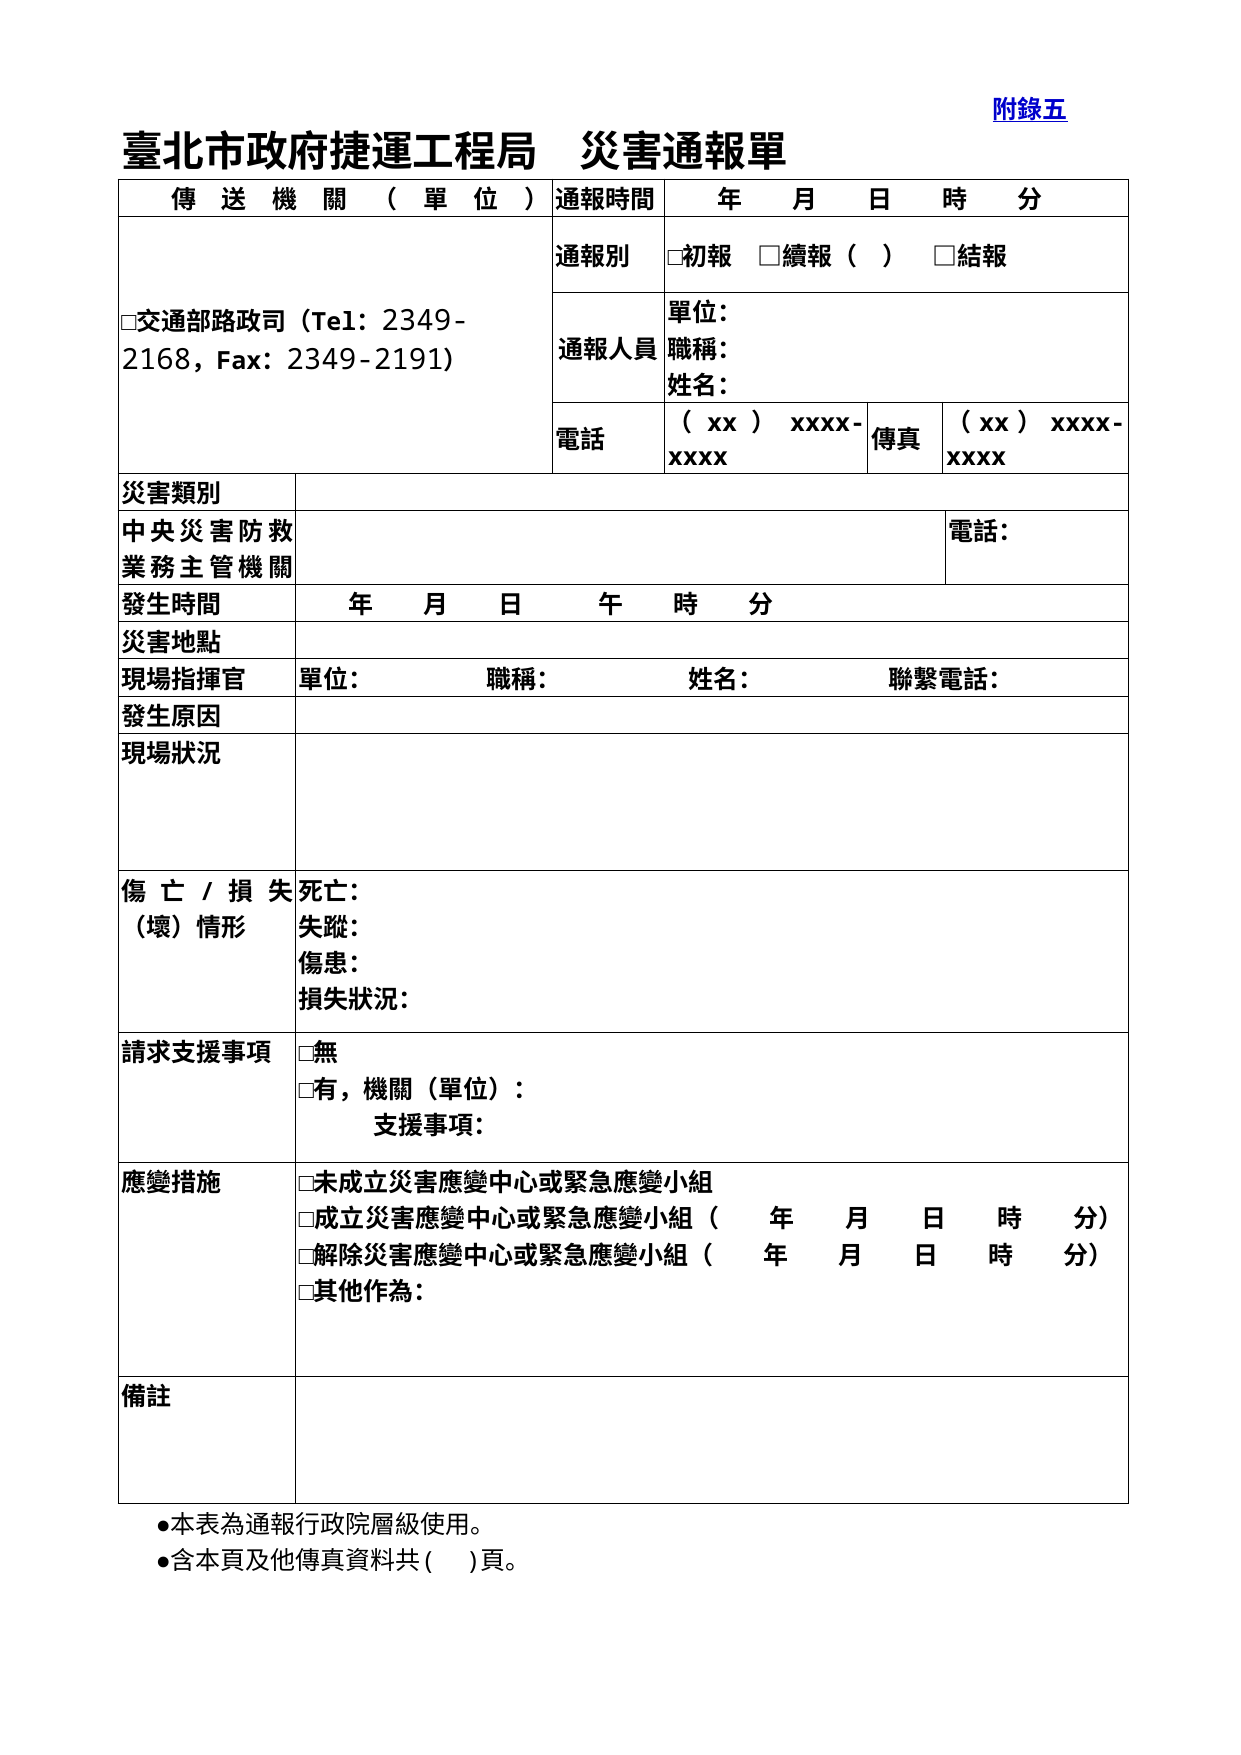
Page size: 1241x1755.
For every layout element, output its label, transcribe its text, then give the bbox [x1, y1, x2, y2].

table_header 臺北市政府捷運工程局 災害通報單 [118, 81, 1135, 178]
table_cell □初報 □續報（ ） □結報 [665, 217, 1128, 292]
table_cell 現場狀況 [119, 734, 295, 870]
table_cell 災害地點 [119, 622, 295, 658]
table_cell 通報別 [553, 217, 664, 292]
table_cell 傳真 [868, 403, 942, 473]
table_cell □交通部路政司（Tel：2349-2168，Fax：2349-2191） [119, 217, 552, 473]
table_cell 應變措施 [119, 1163, 295, 1376]
table_cell 電話： [946, 511, 1128, 584]
table_cell 發生時間 [119, 585, 295, 621]
table_cell □未成立災害應變中心或緊急應變小組 □成立災害應變中心或緊急應變小組（ 年 月 日 時 分） □解除災害應變中心或緊急應變小組（ 年 月 日 時 分） □其他作為： [296, 1163, 1128, 1376]
table_cell □無 □有，機關（單位）： 支援事項： [296, 1033, 1128, 1162]
table_cell 現場指揮官 [119, 659, 295, 696]
table_cell （xx）xxxx-xxxx [943, 403, 1128, 473]
table_cell 傳送機關（單位） [119, 180, 552, 216]
table_cell （xx）xxxx-xxxx [665, 403, 867, 473]
text ●本表為通報行政院層級使用。 [156, 1504, 1122, 1540]
table_cell 死亡： 失蹤： 傷患： 損失狀況： [296, 871, 1128, 1032]
table_cell [296, 511, 945, 584]
table_cell [296, 697, 1128, 733]
table_cell 備註 [119, 1377, 295, 1503]
table_cell 通報人員 [553, 293, 664, 402]
table_cell 通報時間 [553, 180, 664, 216]
table_cell 發生原因 [119, 697, 295, 733]
table_cell 請求支援事項 [119, 1033, 295, 1162]
table_cell 災害類別 [119, 474, 295, 510]
table_cell 中央災害防救業務主管機關 [119, 511, 295, 584]
table_cell [296, 474, 1128, 510]
table_cell [296, 622, 1128, 658]
table_cell 單位： 職稱： 姓名： [665, 293, 1128, 402]
table_header [109, 43, 721, 99]
table_cell [296, 734, 1128, 870]
table_cell 年 月 日 時 分 [665, 180, 1128, 216]
table_cell 年 月 日 午 時 分 [296, 585, 1128, 621]
table_cell 單位： 職稱： 姓名： 聯繫電話： [296, 659, 1128, 696]
table_cell 傷亡/損失（壞）情形 [119, 871, 295, 1032]
table_cell [296, 1377, 1128, 1503]
table_cell 電話 [553, 403, 664, 473]
text ●含本頁及他傳真資料共( )頁。 [156, 1540, 1122, 1577]
